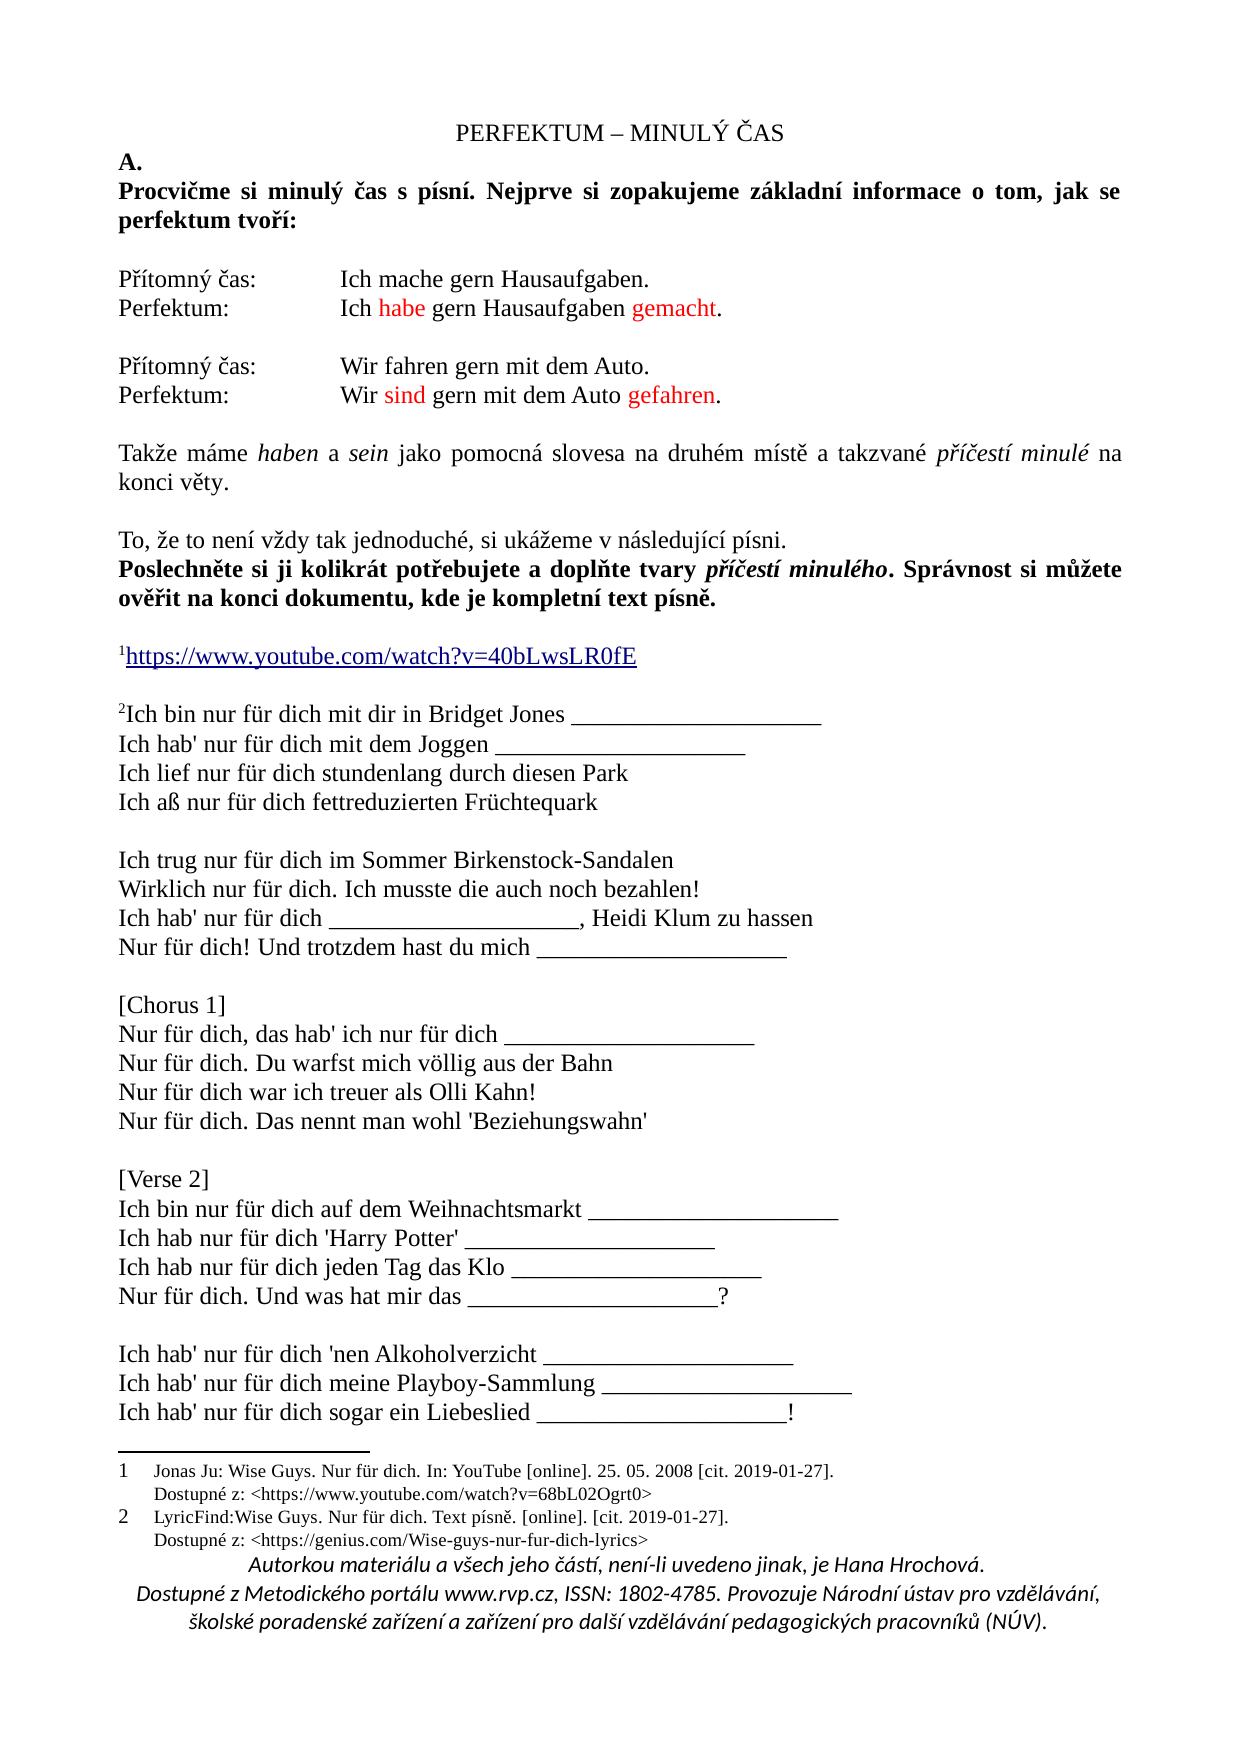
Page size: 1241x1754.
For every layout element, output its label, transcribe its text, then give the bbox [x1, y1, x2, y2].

text Perfektum: Ich habe gern Hausaufgaben gemacht. [118, 292, 1122, 322]
text To, že to není vždy tak jednoduché, si ukážeme v následující písni. Poslechněte si ji kolikrát potřebujete a doplňte tvary příčestí minulého. Správnost si můžete ověřit na konci dokumentu, kde je kompletní text písně. [118, 525, 1122, 612]
text LyricFind:Wise Guys. Nur für dich. Text písně. [online]. [cit. 2019-01-27]. Dostupné z: <https://genius.com/Wise-guys-nur-fur-dich-lyrics> [118, 1504, 1122, 1550]
text https://www.youtube.com/watch?v=40bLwsLR0fE [118, 641, 1122, 670]
text Ich bin nur für dich mit dir in Bridget Jones ____________________ Ich hab' nur für dich mit dem Joggen ____________________ Ich lief nur für dich stundenlang durch diesen Park Ich aß nur für dich fettreduzierten Früchtequark Ich trug nur für dich im Sommer Birkenstock-Sandalen Wirklich nur für dich. Ich musste die auch noch bezahlen! Ich hab' nur für dich ____________________, Heidi Klum zu hassen Nur für dich! Und trotzdem hast du mich ____________________ [Chorus 1] Nur für dich, das hab' ich nur für dich ____________________ Nur für dich. Du warfst mich völlig aus der Bahn Nur für dich war ich treuer als Olli Kahn! Nur für dich. Das nennt man wohl 'Beziehungswahn' [Verse 2] Ich bin nur für dich auf dem Weihnachtsmarkt ____________________ Ich hab nur für dich 'Harry Potter' ____________________ Ich hab nur für dich jeden Tag das Klo ____________________ Nur für dich. Und was hat mir das ____________________? Ich hab' nur für dich 'nen Alkoholverzicht ____________________ Ich hab' nur für dich meine Playboy-Sammlung ____________________ Ich hab' nur für dich sogar ein Liebeslied ____________________! [118, 699, 1122, 1426]
text PERFEKTUM – MINULÝ ČAS [118, 118, 1122, 147]
text Perfektum: Wir sind gern mit dem Auto gefahren. [118, 380, 1122, 409]
text Takže máme haben a sein jako pomocná slovesa na druhém místě a takzvané příčestí minulé na konci věty. [118, 438, 1122, 496]
text Jonas Ju: Wise Guys. Nur für dich. In: YouTube [online]. 25. 05. 2008 [cit. 2019-01-27]. Dostupné z: <https://www.youtube.com/watch?v=68bL02Ogrt0> [118, 1458, 1122, 1504]
text Přítomný čas: Wir fahren gern mit dem Auto. [118, 351, 1122, 380]
text Přítomný čas: Ich mache gern Hausaufgaben. [118, 263, 1122, 292]
text A. [118, 147, 1122, 176]
text Procvičme si minulý čas s písní. Nejprve si zopakujeme základní informace o tom, jak se perfektum tvoří: [118, 176, 1122, 234]
